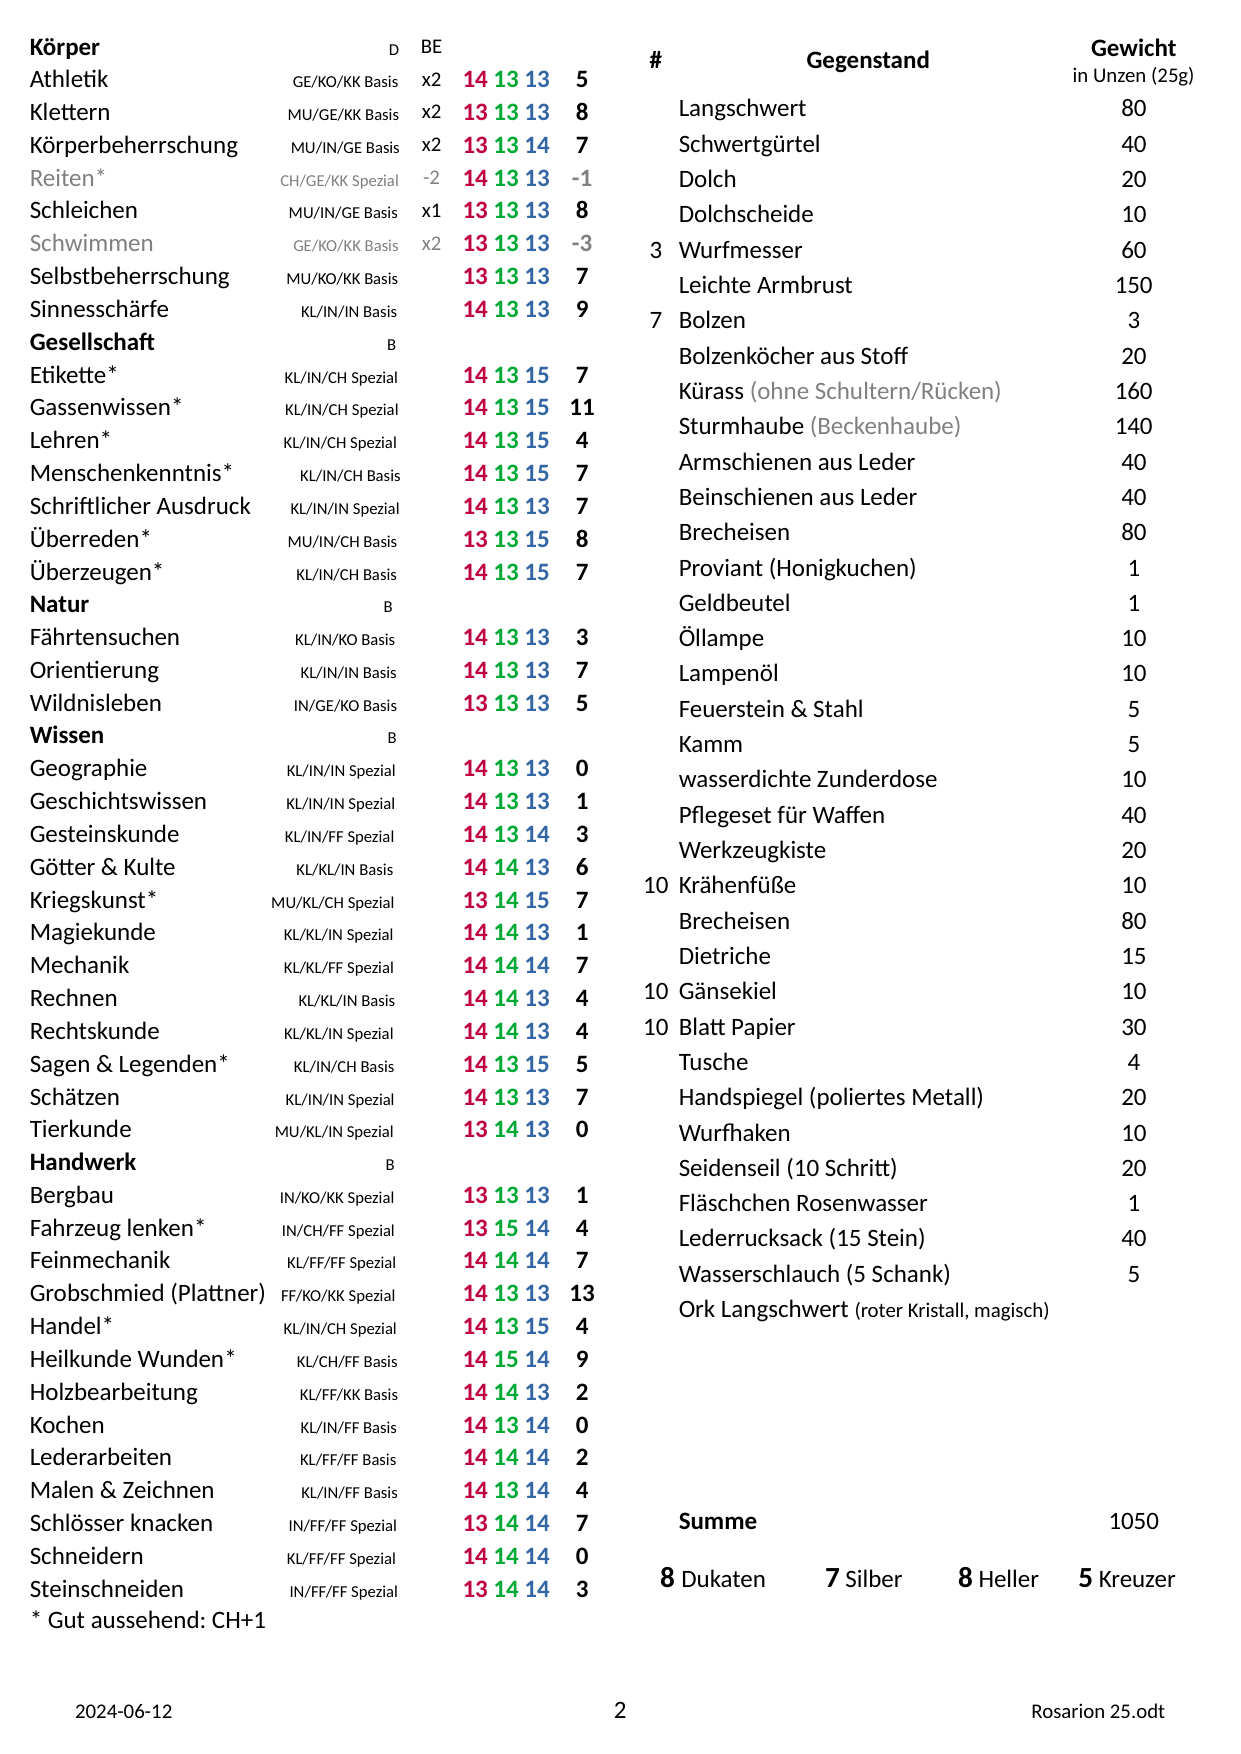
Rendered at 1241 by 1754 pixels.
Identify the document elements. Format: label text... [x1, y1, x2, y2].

table_cell wasserdichte Zunderdose [676, 761, 1060, 796]
table_cell [414, 1473, 449, 1506]
table_cell [414, 1145, 449, 1178]
table_cell [414, 1572, 449, 1604]
table_cell 80 [1060, 903, 1207, 938]
table_cell Wildnisleben IN/GE/KO Basis [30, 686, 414, 718]
table_cell 140 [1060, 408, 1207, 443]
table_cell Grobschmied (Plattner) FF/KO/KK Spezial [30, 1276, 414, 1309]
table_cell [676, 1397, 1060, 1432]
table_cell Beinschienen aus Leder [676, 479, 1060, 514]
table_cell 13 14 14 [449, 1506, 562, 1539]
table_cell 10 [1060, 867, 1207, 902]
table_cell Seidenseil (10 Schritt) [676, 1150, 1060, 1185]
table_cell 20 [1060, 1079, 1207, 1114]
table_cell 13 13 13 [449, 95, 562, 128]
table_cell [635, 408, 676, 443]
table_cell 3 [562, 620, 601, 653]
table_cell [449, 1145, 562, 1178]
table_cell [1060, 1361, 1207, 1397]
table_cell Geschichtswissen KL/IN/IN Spezial [30, 784, 414, 817]
table_cell [414, 751, 449, 784]
table_cell 14 14 14 [449, 1539, 562, 1572]
table_header BE [414, 30, 449, 62]
table_cell Werkzeugkiste [676, 832, 1060, 867]
table_cell Gassenwissen* KL/IN/CH Spezial [30, 390, 414, 423]
table_cell 7 [562, 1506, 601, 1539]
table_cell [449, 325, 562, 358]
table_cell Lederrucksack (15 Stein) [676, 1220, 1060, 1256]
table_cell [635, 338, 676, 373]
table_cell [635, 832, 676, 867]
table_cell [414, 850, 449, 883]
table_cell [414, 817, 449, 850]
table_header Gegenstand [676, 30, 1060, 90]
table_cell [676, 1432, 1060, 1467]
table_cell [676, 1361, 1060, 1397]
table_cell -2 [414, 161, 449, 193]
table_cell 14 13 13 [449, 489, 562, 522]
table_cell [635, 1503, 676, 1538]
table_cell 14 14 13 [449, 981, 562, 1014]
table_cell Sturmhaube (Beckenhaube) [676, 408, 1060, 443]
table_cell Athletik GE/KO/KK Basis [30, 62, 414, 95]
table_cell 30 [1060, 1008, 1207, 1044]
table_cell 15 [1060, 938, 1207, 973]
table_cell 80 [1060, 90, 1207, 126]
table_cell 1 [1060, 549, 1207, 584]
table_cell [414, 1047, 449, 1079]
table_cell 7 [562, 456, 601, 489]
table_cell [414, 948, 449, 981]
table_cell 10 [1060, 761, 1207, 796]
table_cell 14 13 14 [449, 1473, 562, 1506]
table_cell [1060, 1326, 1207, 1361]
table_cell [414, 915, 449, 948]
table_cell Blatt Papier [676, 1008, 1060, 1044]
table_cell [1060, 1468, 1207, 1503]
table_cell 14 14 13 [449, 915, 562, 948]
table_cell [635, 1432, 676, 1467]
table_cell [635, 1079, 676, 1114]
table_cell [414, 587, 449, 620]
table_cell [635, 1397, 676, 1432]
table_cell Proviant (Honigkuchen) [676, 549, 1060, 584]
table_cell [414, 1178, 449, 1211]
table_cell 40 [1060, 126, 1207, 161]
table_header # [635, 30, 676, 90]
table_cell [635, 1220, 676, 1256]
table_cell 10 [635, 867, 676, 902]
table_cell 5 [562, 1047, 601, 1079]
table_cell 40 [1060, 796, 1207, 832]
table_cell 14 13 13 [449, 62, 562, 95]
table_cell [676, 1326, 1060, 1361]
table_cell 10 [1060, 1114, 1207, 1149]
table_cell [635, 1326, 676, 1361]
table_cell Fährtensuchen KL/IN/KO Basis [30, 620, 414, 653]
table_cell Feuerstein & Stahl [676, 691, 1060, 726]
table_header Körper D [30, 30, 414, 62]
table_cell 14 15 14 [449, 1342, 562, 1375]
table_cell [635, 161, 676, 196]
table_cell 8 [562, 95, 601, 128]
table_cell [635, 655, 676, 691]
table_header 8 Dukaten [635, 1553, 772, 1600]
table_cell 20 [1060, 1150, 1207, 1185]
table_cell Überzeugen* KL/IN/CH Basis [30, 555, 414, 587]
table_cell [635, 1361, 676, 1397]
table_cell x2 [414, 226, 449, 259]
table_cell [414, 653, 449, 686]
table_cell Sagen & Legenden* KL/IN/CH Basis [30, 1047, 414, 1079]
table_cell -1 [562, 161, 601, 193]
table_cell [635, 479, 676, 514]
table_cell 1 [562, 915, 601, 948]
table_cell 8 [562, 194, 601, 226]
table_cell [1060, 1291, 1207, 1326]
table_cell [635, 1256, 676, 1291]
table_cell Langschwert [676, 90, 1060, 126]
table_cell 0 [562, 1112, 601, 1145]
table_cell 14 13 15 [449, 390, 562, 423]
table_cell [635, 726, 676, 761]
table_cell 14 14 14 [449, 1244, 562, 1276]
table_cell Dolchscheide [676, 196, 1060, 231]
table_cell [414, 555, 449, 587]
table_cell 14 14 13 [449, 850, 562, 883]
table_cell 13 13 13 [449, 1178, 562, 1211]
table_cell Pflegeset für Waffen [676, 796, 1060, 832]
table_cell Gänsekiel [676, 973, 1060, 1008]
table_cell Dietriche [676, 938, 1060, 973]
table_cell Kochen KL/IN/FF Basis [30, 1408, 414, 1440]
table_cell 9 [562, 292, 601, 325]
table_cell [414, 784, 449, 817]
table_cell 1 [1060, 585, 1207, 620]
table_cell 14 13 13 [449, 751, 562, 784]
table_cell [562, 325, 601, 358]
table_cell Mechanik KL/KL/FF Spezial [30, 948, 414, 981]
table_cell Summe [676, 1503, 1060, 1538]
table_cell Rechnen KL/KL/IN Basis [30, 981, 414, 1014]
table_cell [414, 1440, 449, 1473]
table_cell 13 14 15 [449, 883, 562, 915]
table_cell [635, 761, 676, 796]
table_cell Götter & Kulte KL/KL/IN Basis [30, 850, 414, 883]
table_cell 14 13 13 [449, 1080, 562, 1112]
table_cell Bergbau IN/KO/KK Spezial [30, 1178, 414, 1211]
table_cell 14 13 15 [449, 1309, 562, 1342]
table_cell [414, 390, 449, 423]
table_cell 14 13 14 [449, 817, 562, 850]
table_cell [414, 981, 449, 1014]
table_cell Fahrzeug lenken* IN/CH/FF Spezial [30, 1211, 414, 1243]
table_cell [414, 686, 449, 718]
table_cell [635, 796, 676, 832]
table_cell [414, 456, 449, 489]
table_cell 13 [562, 1276, 601, 1309]
table_cell Reiten* CH/GE/KK Spezial [30, 161, 414, 193]
table_cell Bolzen [676, 302, 1060, 337]
table_cell 14 13 15 [449, 456, 562, 489]
table_cell [635, 1044, 676, 1079]
table_cell 1 [562, 1178, 601, 1211]
table_cell 0 [562, 751, 601, 784]
table_cell Ork Langschwert (roter Kristall, magisch) [676, 1291, 1060, 1326]
table_cell Brecheisen [676, 903, 1060, 938]
table_cell [635, 903, 676, 938]
table_cell 0 [562, 1539, 601, 1572]
table_cell 5 [562, 686, 601, 718]
table_cell 0 [562, 1408, 601, 1440]
table_cell 20 [1060, 832, 1207, 867]
table_cell 7 [635, 302, 676, 337]
table_cell 13 14 13 [449, 1112, 562, 1145]
table_cell [414, 358, 449, 390]
table_cell [635, 1468, 676, 1503]
table_cell 13 13 13 [449, 686, 562, 718]
table_cell 14 14 14 [449, 1440, 562, 1473]
table_cell 14 13 13 [449, 1276, 562, 1309]
table_header Gewicht in Unzen (25g) [1060, 30, 1207, 90]
table_cell [414, 292, 449, 325]
table_header [449, 30, 562, 62]
table_cell 160 [1060, 373, 1207, 408]
table_cell Magiekunde KL/KL/IN Spezial [30, 915, 414, 948]
table_cell Lederarbeiten KL/FF/FF Basis [30, 1440, 414, 1473]
table_cell Handspiegel (poliertes Metall) [676, 1079, 1060, 1114]
table_cell [449, 719, 562, 751]
table_cell x2 [414, 128, 449, 161]
table_cell Schneidern KL/FF/FF Spezial [30, 1539, 414, 1572]
table_cell 14 13 13 [449, 784, 562, 817]
table_cell 13 13 14 [449, 128, 562, 161]
table_cell 3 [562, 1572, 601, 1604]
table_cell 13 13 13 [449, 226, 562, 259]
table_cell x2 [414, 95, 449, 128]
table_cell Klettern MU/GE/KK Basis [30, 95, 414, 128]
table_cell 14 14 14 [449, 948, 562, 981]
table_cell Wurfhaken [676, 1114, 1060, 1149]
table_cell Dolch [676, 161, 1060, 196]
table_cell 13 13 13 [449, 259, 562, 292]
table_cell Armschienen aus Leder [676, 443, 1060, 479]
table_cell [635, 514, 676, 549]
table_cell [414, 1539, 449, 1572]
table_cell [562, 587, 601, 620]
table_cell 10 [1060, 973, 1207, 1008]
table_cell Wurfmesser [676, 231, 1060, 267]
table_cell 14 13 13 [449, 292, 562, 325]
table_cell [635, 938, 676, 973]
table_cell 7 [562, 1244, 601, 1276]
table_cell 20 [1060, 338, 1207, 373]
table_cell Schleichen MU/IN/GE Basis [30, 194, 414, 226]
table_cell Schlösser knacken IN/FF/FF Spezial [30, 1506, 414, 1539]
table_cell 14 13 15 [449, 423, 562, 456]
table_cell [414, 1276, 449, 1309]
table_cell Handwerk B [30, 1145, 414, 1178]
table_cell [449, 587, 562, 620]
table_cell 4 [562, 1309, 601, 1342]
table_cell 10 [635, 973, 676, 1008]
table_header 7 Silber [772, 1553, 908, 1600]
table_cell Wissen B [30, 719, 414, 751]
table_cell 7 [562, 1080, 601, 1112]
table_cell [635, 585, 676, 620]
table_cell [635, 1150, 676, 1185]
table_cell [1060, 1432, 1207, 1467]
table_cell 9 [562, 1342, 601, 1375]
table_cell Krähenfüße [676, 867, 1060, 902]
table_cell 4 [562, 981, 601, 1014]
table_cell 8 [562, 522, 601, 554]
table_cell [414, 883, 449, 915]
table_cell Schriftlicher Ausdruck KL/IN/IN Spezial [30, 489, 414, 522]
table_cell x2 [414, 62, 449, 95]
table_cell Menschenkenntnis* KL/IN/CH Basis [30, 456, 414, 489]
table_cell Schwertgürtel [676, 126, 1060, 161]
table_cell 3 [1060, 302, 1207, 337]
table_cell Steinschneiden IN/FF/FF Spezial [30, 1572, 414, 1604]
table_cell Bolzenköcher aus Stoff [676, 338, 1060, 373]
table_cell [414, 719, 449, 751]
table_cell [414, 1112, 449, 1145]
table_header 5 Kreuzer [1045, 1553, 1181, 1600]
table_header [562, 30, 601, 62]
table_cell [676, 1468, 1060, 1503]
table_cell Tusche [676, 1044, 1060, 1079]
table_cell 7 [562, 653, 601, 686]
table_cell [414, 1408, 449, 1440]
table_cell Fläschchen Rosenwasser [676, 1185, 1060, 1220]
table_cell 6 [562, 850, 601, 883]
text * Gut aussehend: CH+1 [29, 1604, 605, 1635]
table_cell Körperbeherrschung MU/IN/GE Basis [30, 128, 414, 161]
table_cell Geographie KL/IN/IN Spezial [30, 751, 414, 784]
table_cell 10 [1060, 196, 1207, 231]
table_cell [414, 1309, 449, 1342]
table_cell Leichte Armbrust [676, 267, 1060, 302]
table_cell [635, 1185, 676, 1220]
table_cell x1 [414, 194, 449, 226]
table_cell 10 [1060, 655, 1207, 691]
table_cell 40 [1060, 1220, 1207, 1256]
table_cell 14 13 15 [449, 555, 562, 587]
table_cell Wasserschlauch (5 Schank) [676, 1256, 1060, 1291]
table_cell 7 [562, 555, 601, 587]
table_cell 4 [562, 423, 601, 456]
table_cell [414, 1014, 449, 1047]
table_cell Schwimmen GE/KO/KK Basis [30, 226, 414, 259]
table_cell [414, 1080, 449, 1112]
table_cell [414, 522, 449, 554]
table_cell 1 [1060, 1185, 1207, 1220]
table_cell Etikette* KL/IN/CH Spezial [30, 358, 414, 390]
table_cell Rechtskunde KL/KL/IN Spezial [30, 1014, 414, 1047]
table_cell [414, 423, 449, 456]
table_cell [635, 267, 676, 302]
table_cell Schätzen KL/IN/IN Spezial [30, 1080, 414, 1112]
table_cell 1 [562, 784, 601, 817]
table_cell 13 15 14 [449, 1211, 562, 1243]
table_cell 4 [562, 1473, 601, 1506]
table_cell 60 [1060, 231, 1207, 267]
table_cell [635, 90, 676, 126]
table_cell 14 13 13 [449, 161, 562, 193]
table_cell 150 [1060, 267, 1207, 302]
table_cell Kriegskunst* MU/KL/CH Spezial [30, 883, 414, 915]
table_cell [414, 1375, 449, 1408]
table_cell Holzbearbeitung KL/FF/KK Basis [30, 1375, 414, 1408]
table_cell 7 [562, 259, 601, 292]
table_cell Lampenöl [676, 655, 1060, 691]
table_cell Malen & Zeichnen KL/IN/FF Basis [30, 1473, 414, 1506]
table_cell 2 [562, 1375, 601, 1408]
table_cell [414, 489, 449, 522]
table_cell -3 [562, 226, 601, 259]
table_cell 5 [1060, 1256, 1207, 1291]
table_cell 4 [1060, 1044, 1207, 1079]
table_cell 14 14 13 [449, 1375, 562, 1408]
table_cell 14 13 15 [449, 1047, 562, 1079]
table_cell [635, 126, 676, 161]
table_cell Kamm [676, 726, 1060, 761]
table_cell [635, 373, 676, 408]
table_cell 7 [562, 948, 601, 981]
table_cell Gesellschaft B [30, 325, 414, 358]
table_cell 14 13 13 [449, 620, 562, 653]
table_cell Sinnesschärfe KL/IN/IN Basis [30, 292, 414, 325]
table_cell Handel* KL/IN/CH Spezial [30, 1309, 414, 1342]
table_cell [414, 325, 449, 358]
table_cell Gesteinskunde KL/IN/FF Spezial [30, 817, 414, 850]
table_header 8 Heller [908, 1553, 1044, 1600]
table_cell 2 [562, 1440, 601, 1473]
table_cell Brecheisen [676, 514, 1060, 549]
table_cell Öllampe [676, 620, 1060, 655]
table_cell 14 13 15 [449, 358, 562, 390]
table_cell 4 [562, 1211, 601, 1243]
table_cell 13 14 14 [449, 1572, 562, 1604]
table_cell 10 [1060, 620, 1207, 655]
table_cell 7 [562, 358, 601, 390]
table_cell 7 [562, 128, 601, 161]
table_cell Lehren* KL/IN/CH Spezial [30, 423, 414, 456]
table_cell [562, 719, 601, 751]
table_cell 7 [562, 489, 601, 522]
table_cell Heilkunde Wunden* KL/CH/FF Basis [30, 1342, 414, 1375]
table_cell 13 13 15 [449, 522, 562, 554]
table_cell Natur B [30, 587, 414, 620]
table_cell [562, 1145, 601, 1178]
table_cell 4 [562, 1014, 601, 1047]
table_cell Orientierung KL/IN/IN Basis [30, 653, 414, 686]
table_cell 10 [635, 1008, 676, 1044]
table_cell 14 13 14 [449, 1408, 562, 1440]
table_cell 13 13 13 [449, 194, 562, 226]
table_cell 1050 [1060, 1503, 1207, 1538]
table_cell 20 [1060, 161, 1207, 196]
table_cell [1060, 1397, 1207, 1432]
table_cell [635, 443, 676, 479]
table_cell Feinmechanik KL/FF/FF Spezial [30, 1244, 414, 1276]
table_cell 3 [635, 231, 676, 267]
table_cell Überreden* MU/IN/CH Basis [30, 522, 414, 554]
table_cell [635, 691, 676, 726]
table_cell 7 [562, 883, 601, 915]
table_cell [414, 1342, 449, 1375]
table_cell Selbstbeherrschung MU/KO/KK Basis [30, 259, 414, 292]
table_cell [414, 620, 449, 653]
table_cell 5 [1060, 691, 1207, 726]
table_cell Geldbeutel [676, 585, 1060, 620]
table_cell [414, 259, 449, 292]
table_cell [414, 1211, 449, 1243]
table_cell 5 [562, 62, 601, 95]
table_cell [635, 1114, 676, 1149]
table_cell 40 [1060, 479, 1207, 514]
table_cell 3 [562, 817, 601, 850]
table_cell [414, 1244, 449, 1276]
table_cell 40 [1060, 443, 1207, 479]
table_cell 14 14 13 [449, 1014, 562, 1047]
table_cell [414, 1506, 449, 1539]
table_cell [635, 1291, 676, 1326]
table_cell 14 13 13 [449, 653, 562, 686]
table_cell 11 [562, 390, 601, 423]
table_cell 80 [1060, 514, 1207, 549]
table_cell [635, 549, 676, 584]
table_cell 5 [1060, 726, 1207, 761]
table_cell Kürass (ohne Schultern/Rücken) [676, 373, 1060, 408]
table_cell [635, 196, 676, 231]
table_cell Tierkunde MU/KL/IN Spezial [30, 1112, 414, 1145]
table_cell [635, 620, 676, 655]
